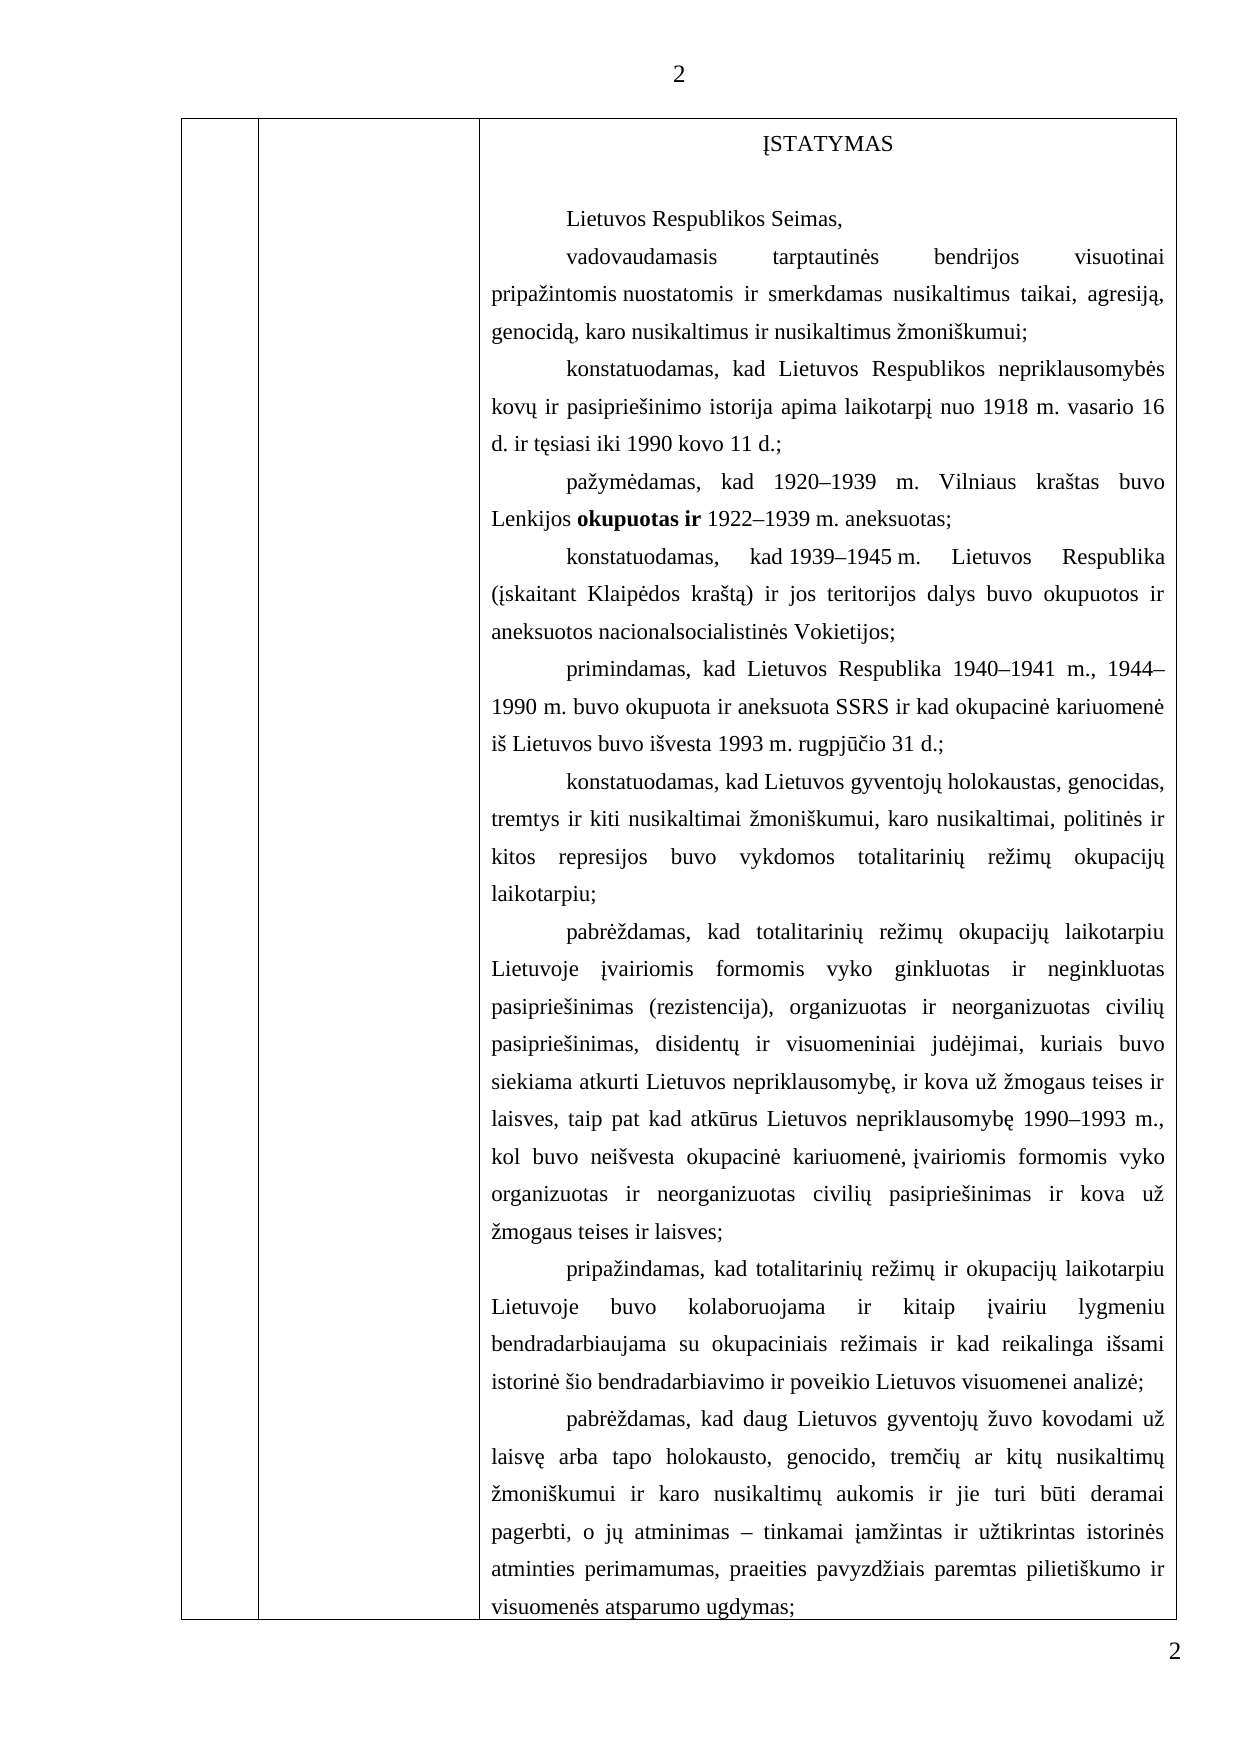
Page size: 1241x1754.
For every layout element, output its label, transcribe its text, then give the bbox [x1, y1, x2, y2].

table_cell [259, 119, 479, 1619]
table_cell ĮSTATYMAS Lietuvos Respublikos Seimas, vadovaudamasis tarptautinės bendrijos visuotinai pripažintomis nuostatomis ir smerkdamas nusikaltimus taikai, agresiją, genocidą, karo nusikaltimus ir nusikaltimus žmoniškumui; konstatuodamas, kad Lietuvos Respublikos nepriklausomybės kovų ir pasipriešinimo istorija apima laikotarpį nuo 1918 m. vasario 16 d. ir tęsiasi iki 1990 kovo 11 d.; pažymėdamas, kad 1920–1939 m. Vilniaus kraštas buvo Lenkijos okupuotas ir 1922–1939 m. aneksuotas; konstatuodamas, kad 1939–1945 m. Lietuvos Respublika (įskaitant Klaipėdos kraštą) ir jos teritorijos dalys buvo okupuotos ir aneksuotos nacionalsocialistinės Vokietijos; primindamas, kad Lietuvos Respublika 1940–1941 m., 1944–1990 m. buvo okupuota ir aneksuota SSRS ir kad okupacinė kariuomenė iš Lietuvos buvo išvesta 1993 m. rugpjūčio 31 d.; konstatuodamas, kad Lietuvos gyventojų holokaustas, genocidas, tremtys ir kiti nusikaltimai žmoniškumui, karo nusikaltimai, politinės ir kitos represijos buvo vykdomos totalitarinių režimų okupacijų laikotarpiu; pabrėždamas, kad totalitarinių režimų okupacijų laikotarpiu Lietuvoje įvairiomis formomis vyko ginkluotas ir neginkluotas pasipriešinimas (rezistencija), organizuotas ir neorganizuotas civilių pasipriešinimas, disidentų ir visuomeniniai judėjimai, kuriais buvo siekiama atkurti Lietuvos nepriklausomybę, ir kova už žmogaus teises ir laisves, taip pat kad atkūrus Lietuvos nepriklausomybę 1990–1993 m., kol buvo neišvesta okupacinė kariuomenė, įvairiomis formomis vyko organizuotas ir neorganizuotas civilių pasipriešinimas ir kova už žmogaus teises ir laisves; pripažindamas, kad totalitarinių režimų ir okupacijų laikotarpiu Lietuvoje buvo kolaboruojama ir kitaip įvairiu lygmeniu bendradarbiaujama su okupaciniais režimais ir kad reikalinga išsami istorinė šio bendradarbiavimo ir poveikio Lietuvos visuomenei analizė; pabrėždamas, kad daug Lietuvos gyventojų žuvo kovodami už laisvę arba tapo holokausto, genocido, tremčių ar kitų nusikaltimų žmoniškumui ir karo nusikaltimų aukomis ir jie turi būti deramai pagerbti, o jų atminimas – tinkamai įamžintas ir užtikrintas istorinės atminties perimamumas, praeities pavyzdžiais paremtas pilietiškumo ir visuomenės atsparumo ugdymas; [480, 119, 1176, 1619]
table_cell [182, 119, 258, 1619]
